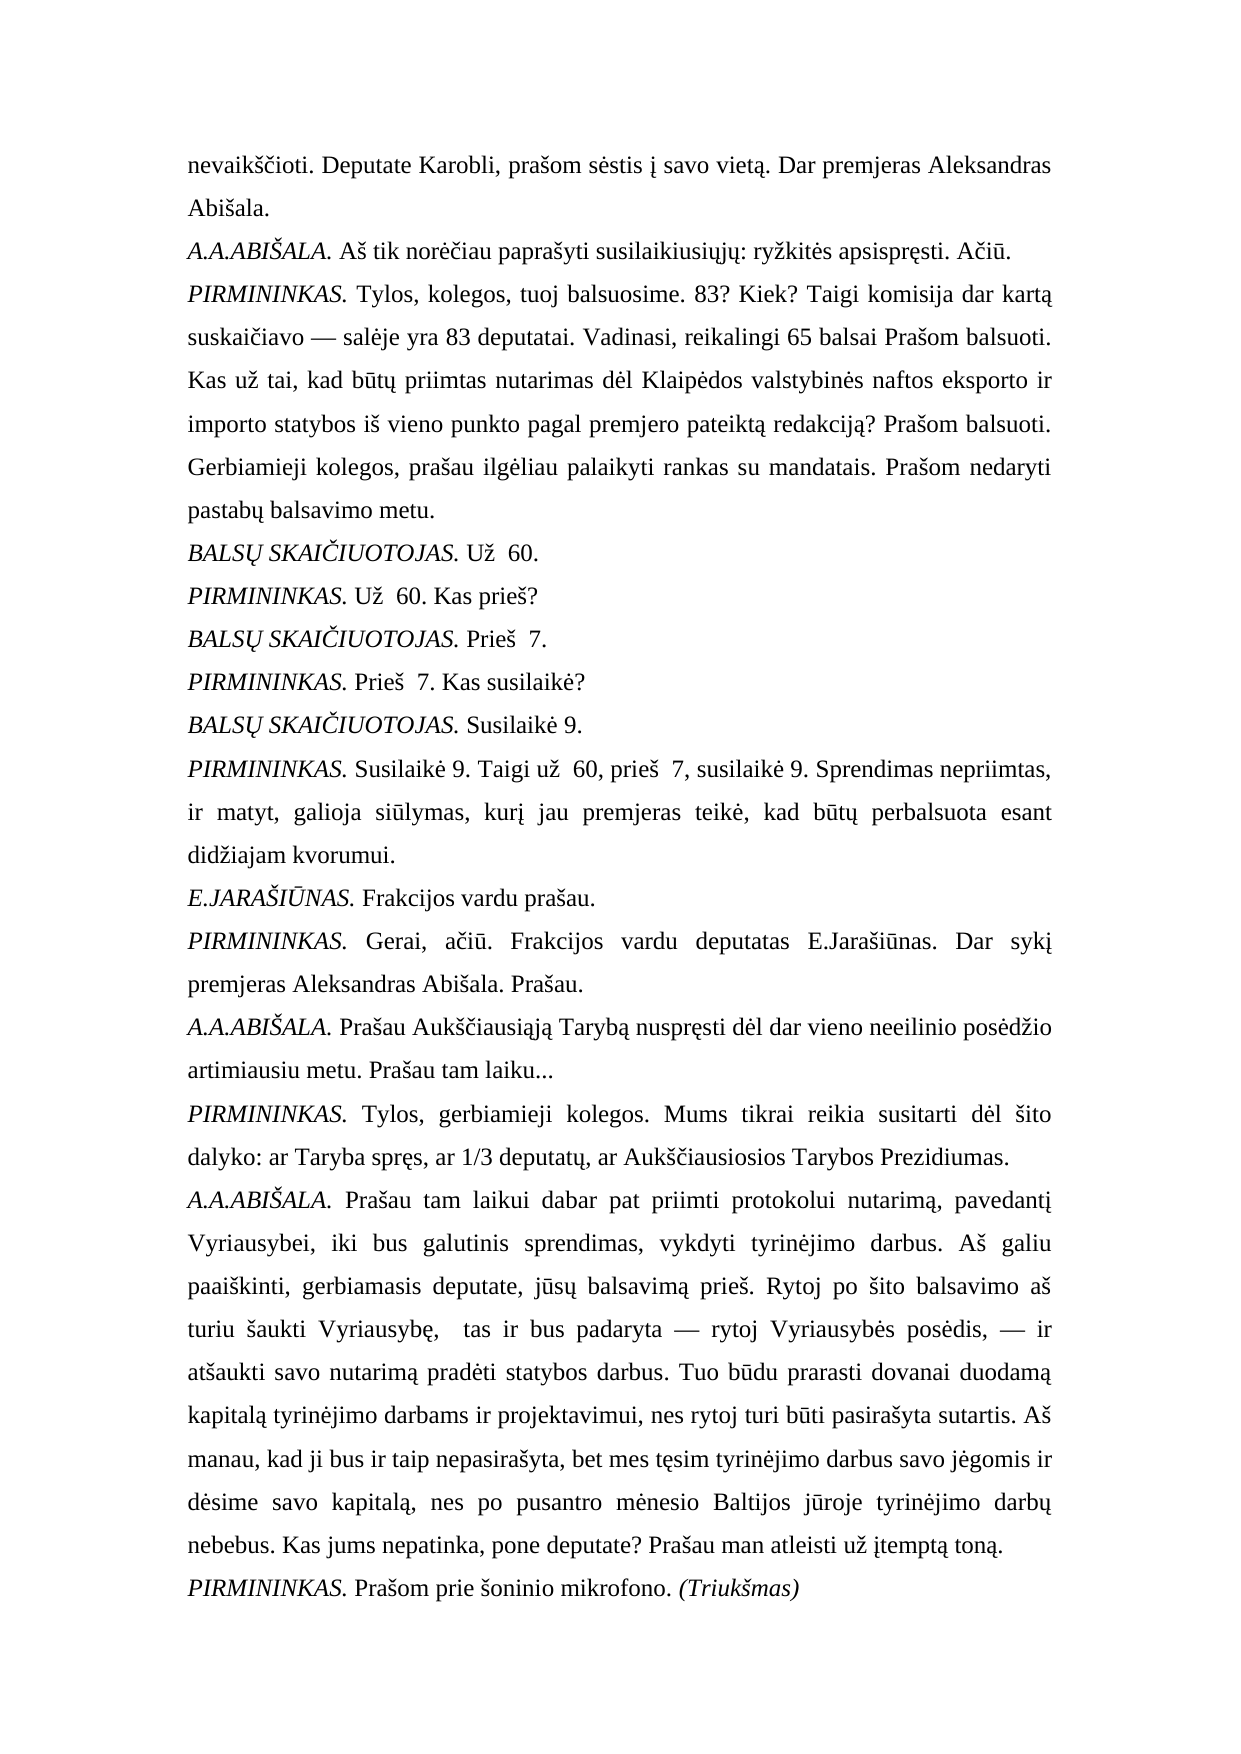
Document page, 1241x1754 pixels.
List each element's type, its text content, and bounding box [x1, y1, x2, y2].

text PIRMININKAS. Už 60. Kas prieš? [187, 581, 1053, 610]
text E.JARAŠIŪNAS. Frakcijos vardu prašau. [187, 883, 1053, 912]
text BALSŲ SKAIČIUOTOJAS. Susilaikė 9. [187, 711, 1053, 739]
text BALSŲ SKAIČIUOTOJAS. Prieš 7. [187, 624, 1053, 653]
text A.A.ABIŠALA. Prašau tam laikui dabar pat priimti protokolui nutarimą, pavedantį Vyriausybei, iki bus galutinis sprendimas, vykdyti tyrinėjimo darbus. Aš galiu paaiškinti, gerbiamasis deputate, jūsų balsavimą prieš. Rytoj po šito balsavimo aš turiu šaukti Vyriausybę, tas ir bus padaryta — rytoj Vyriausybės posėdis, — ir atšaukti savo nutarimą pradėti statybos darbus. Tuo būdu prarasti dovanai duodamą kapitalą tyrinėjimo darbams ir projektavimui, nes rytoj turi būti pasirašyta sutartis. Aš manau, kad ji bus ir taip nepasirašyta, bet mes tęsim tyrinėjimo darbus savo jėgomis ir dėsime savo kapitalą, nes po pusantro mėnesio Baltijos jūroje tyrinėjimo darbų nebebus. Kas jums nepatinka, pone deputate? Prašau man atleisti už įtemptą toną. [187, 1185, 1053, 1559]
text BALSŲ SKAIČIUOTOJAS. Už 60. [187, 538, 1053, 567]
text A.A.ABIŠALA. Prašau Aukščiausiąją Tarybą nuspręsti dėl dar vieno neeilinio posėdžio artimiausiu metu. Prašau tam laiku... [187, 1012, 1053, 1084]
text PIRMININKAS. Tylos, gerbiamieji kolegos. Mums tikrai reikia susitarti dėl šito dalyko: ar Taryba spręs, ar 1/3 deputatų, ar Aukščiausiosios Tarybos Prezidiumas. [187, 1099, 1053, 1171]
text PIRMININKAS. Prašom prie šoninio mikrofono. (Triukšmas) [187, 1573, 1053, 1602]
text A.A.ABIŠALA. Aš tik norėčiau paprašyti susilaikiusiųjų: ryžkitės apsispręsti. Ačiū. [187, 236, 1053, 265]
text PIRMININKAS. Susilaikė 9. Taigi už 60, prieš 7, susilaikė 9. Sprendimas nepriimtas, ir matyt, galioja siūlymas, kurį jau premjeras teikė, kad būtų perbalsuota esant didžiajam kvorumui. [187, 754, 1053, 869]
text PIRMININKAS. Prieš 7. Kas susilaikė? [187, 667, 1053, 696]
text PIRMININKAS. Gerai, ačiū. Frakcijos vardu deputatas E.Jarašiūnas. Dar sykį premjeras Aleksandras Abišala. Prašau. [187, 926, 1053, 998]
text PIRMININKAS. Tylos, kolegos, tuoj balsuosime. 83? Kiek? Taigi komisija dar kartą suskaičiavo — salėje yra 83 deputatai. Vadinasi, reikalingi 65 balsai Prašom balsuoti. Kas už tai, kad būtų priimtas nutarimas dėl Klaipėdos valstybinės naftos eksporto ir importo statybos iš vieno punkto pagal premjero pateiktą redakciją? Prašom balsuoti. Gerbiamieji kolegos, prašau ilgėliau palaikyti rankas su mandatais. Prašom nedaryti pastabų balsavimo metu. [187, 279, 1053, 524]
text nevaikščioti. Deputate Karobli, prašom sėstis į savo vietą. Dar premjeras Aleksandras Abišala. [187, 150, 1053, 222]
